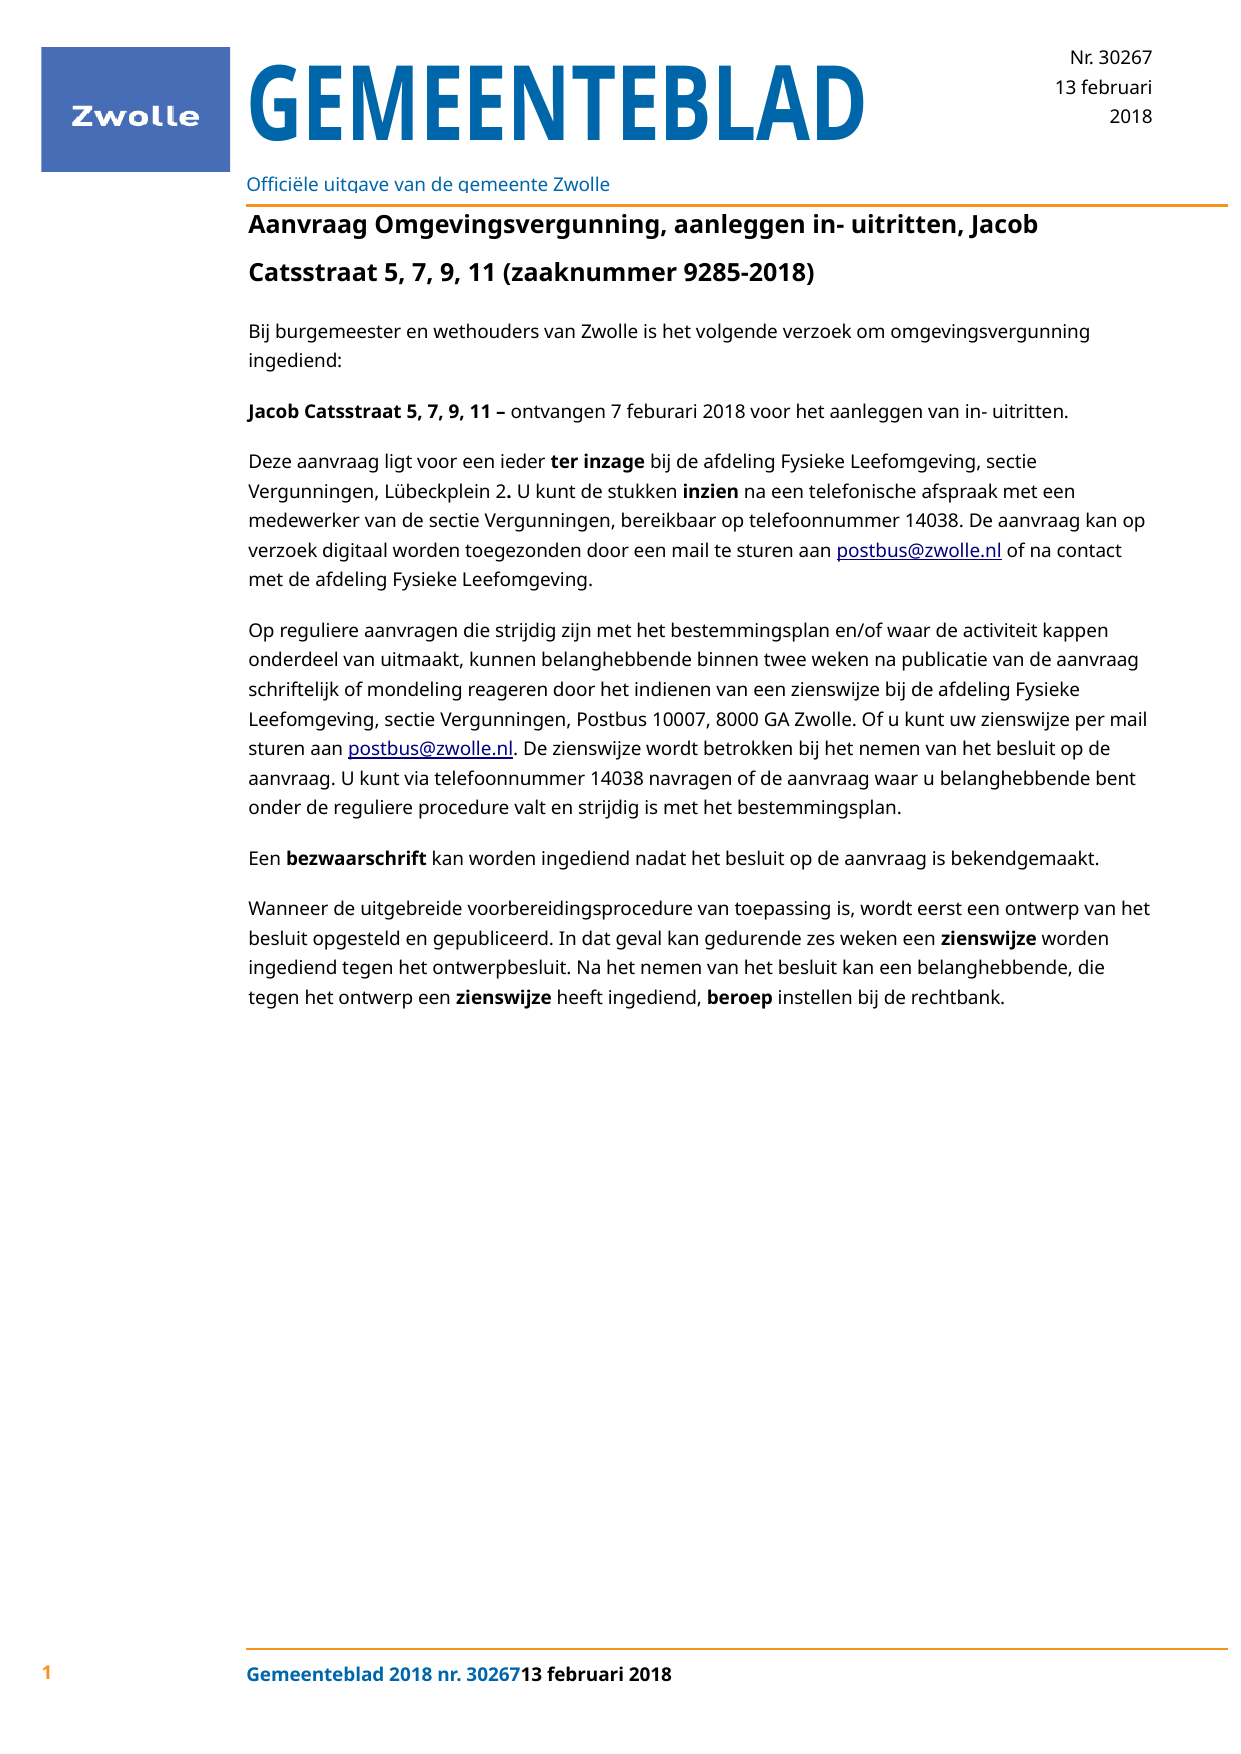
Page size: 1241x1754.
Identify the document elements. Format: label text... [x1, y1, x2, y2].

text Wanneer de uitgebreide voorbereidingsprocedure van toepassing is, wordt eerst een ontwerp van het besluit opgesteld en gepubliceerd. In dat geval kan gedurende zes weken een zienswijze worden ingediend tegen het ontwerpbesluit. Na het nemen van het besluit kan een belanghebbende, die tegen het ontwerp een zienswijze heeft ingediend, beroep instellen bij de rechtbank. [248, 895, 1152, 1010]
text Deze aanvraag ligt voor een ieder ter inzage bij de afdeling Fysieke Leefomgeving, sectie Vergunningen, Lübeckplein 2. U kunt de stukken inzien na een telefonische afspraak met een medewerker van de sectie Vergunningen, bereikbaar op telefoonnummer 14038. De aanvraag kan op verzoek digitaal worden toegezonden door een mail te sturen aan postbus@zwolle.nl of na contact met de afdeling Fysieke Leefomgeving. [248, 448, 1152, 592]
text Aanvraag Omgevingsvergunning, aanleggen in- uitritten, Jacob Catsstraat 5, 7, 9, 11 (zaaknummer 9285-2018) [248, 207, 1152, 288]
text Bij burgemeester en wethouders van Zwolle is het volgende verzoek om omgevingsvergunning ingediend: [248, 318, 1152, 373]
text Een bezwaarschrift kan worden ingediend nadat het besluit op de aanvraag is bekendgemaakt. [248, 845, 1152, 871]
text Op reguliere aanvragen die strijdig zijn met het bestemmingsplan en/of waar de activiteit kappen onderdeel van uitmaakt, kunnen belanghebbende binnen twee weken na publicatie van de aanvraag schriftelijk of mondeling reageren door het indienen van een zienswijze bij de afdeling Fysieke Leefomgeving, sectie Vergunningen, Postbus 10007, 8000 GA Zwolle. Of u kunt uw zienswijze per mail sturen aan postbus@zwolle.nl. De zienswijze wordt betrokken bij het nemen van het besluit op de aanvraag. U kunt via telefoonnummer 14038 navragen of de aanvraag waar u belanghebbende bent onder de reguliere procedure valt en strijdig is met het bestemmingsplan. [248, 617, 1152, 820]
text Jacob Catsstraat 5, 7, 9, 11 – ontvangen 7 feburari 2018 voor het aanleggen van in- uitritten. [248, 398, 1152, 424]
picture [41, 47, 231, 172]
